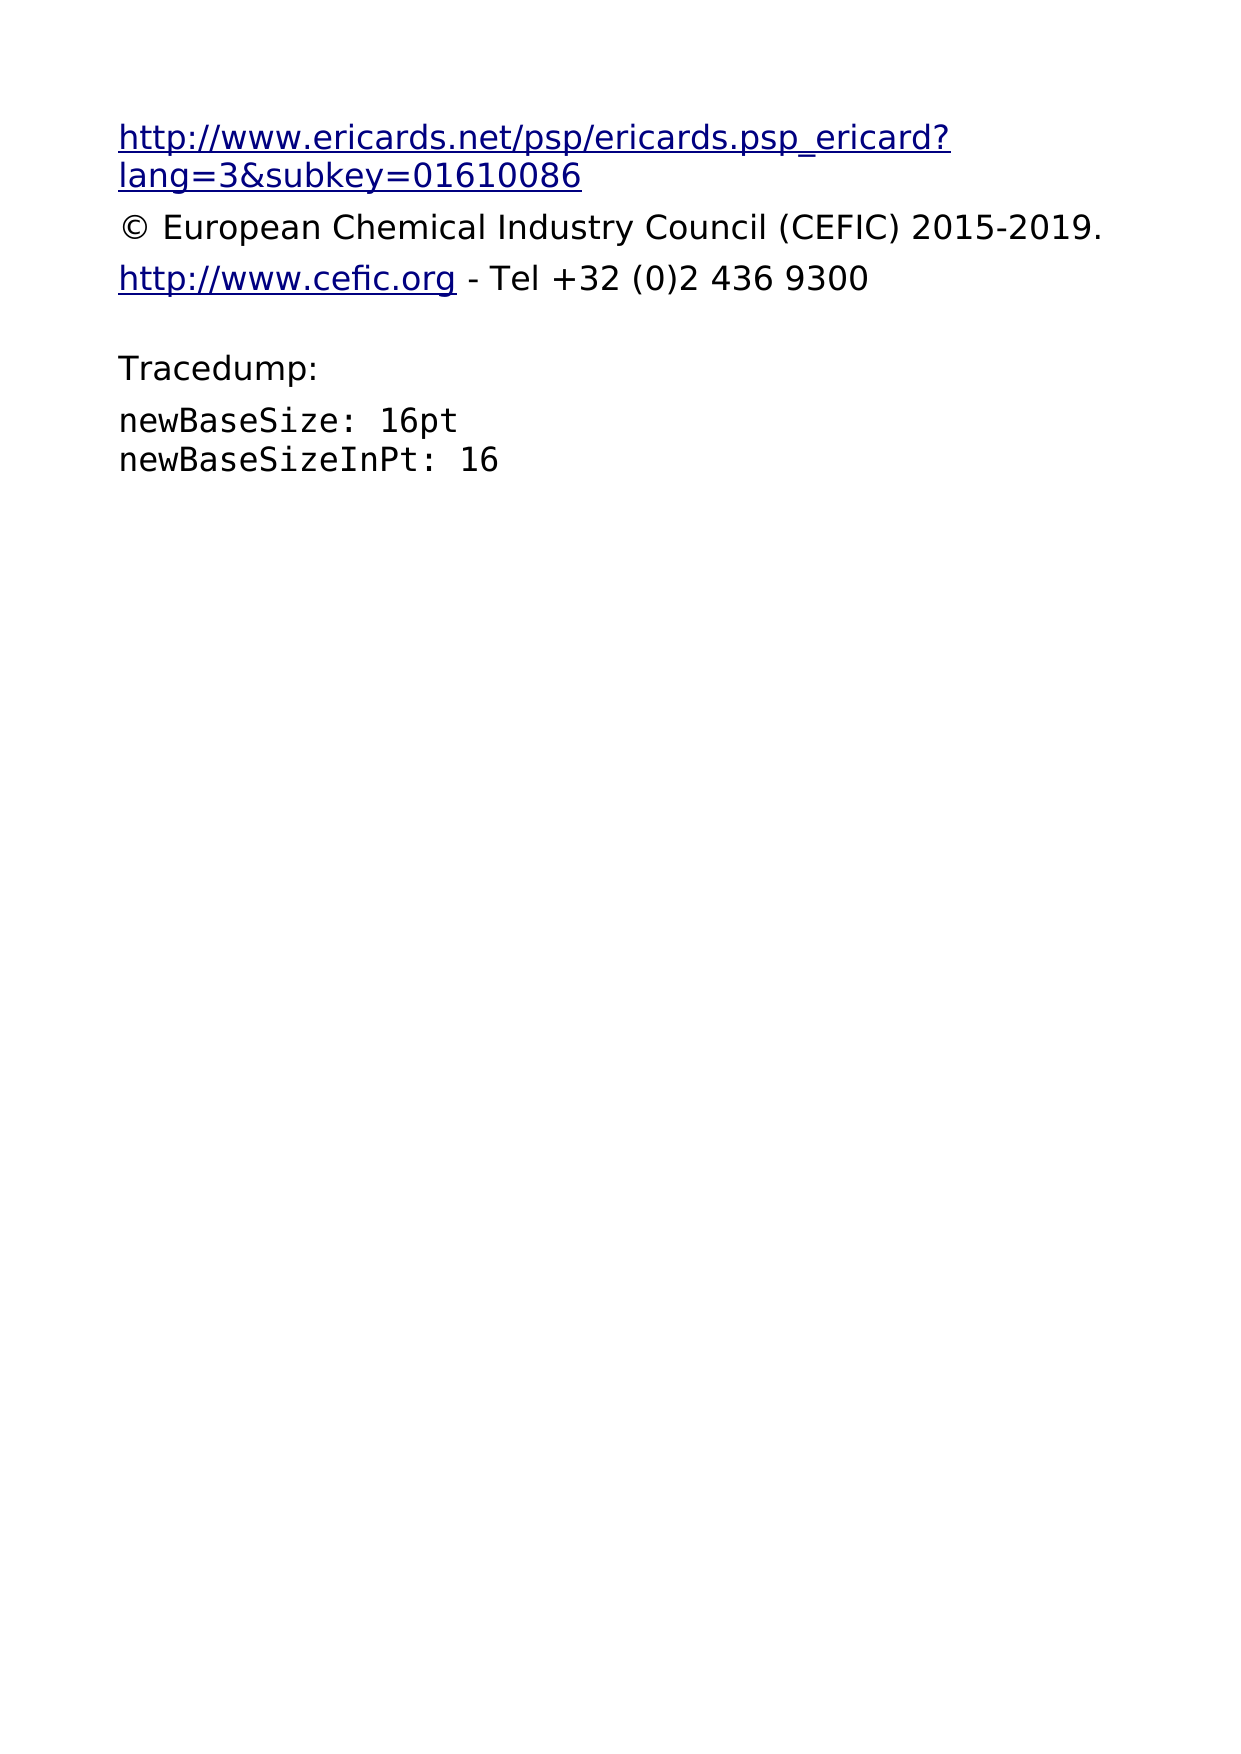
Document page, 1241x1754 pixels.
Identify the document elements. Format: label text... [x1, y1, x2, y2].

text © European Chemical Industry Council (CEFIC) 2015-2019. [118, 208, 1122, 247]
text http://www.ericards.net/psp/ericards.psp_ericard?lang=3&subkey=01610086 [118, 118, 1122, 196]
text http://www.cefic.org - Tel +32 (0)2 436 9300 [118, 260, 1122, 298]
text Tracedump: [118, 311, 1122, 389]
text newBaseSize: 16pt newBaseSizeInPt: 16 [118, 401, 1122, 479]
